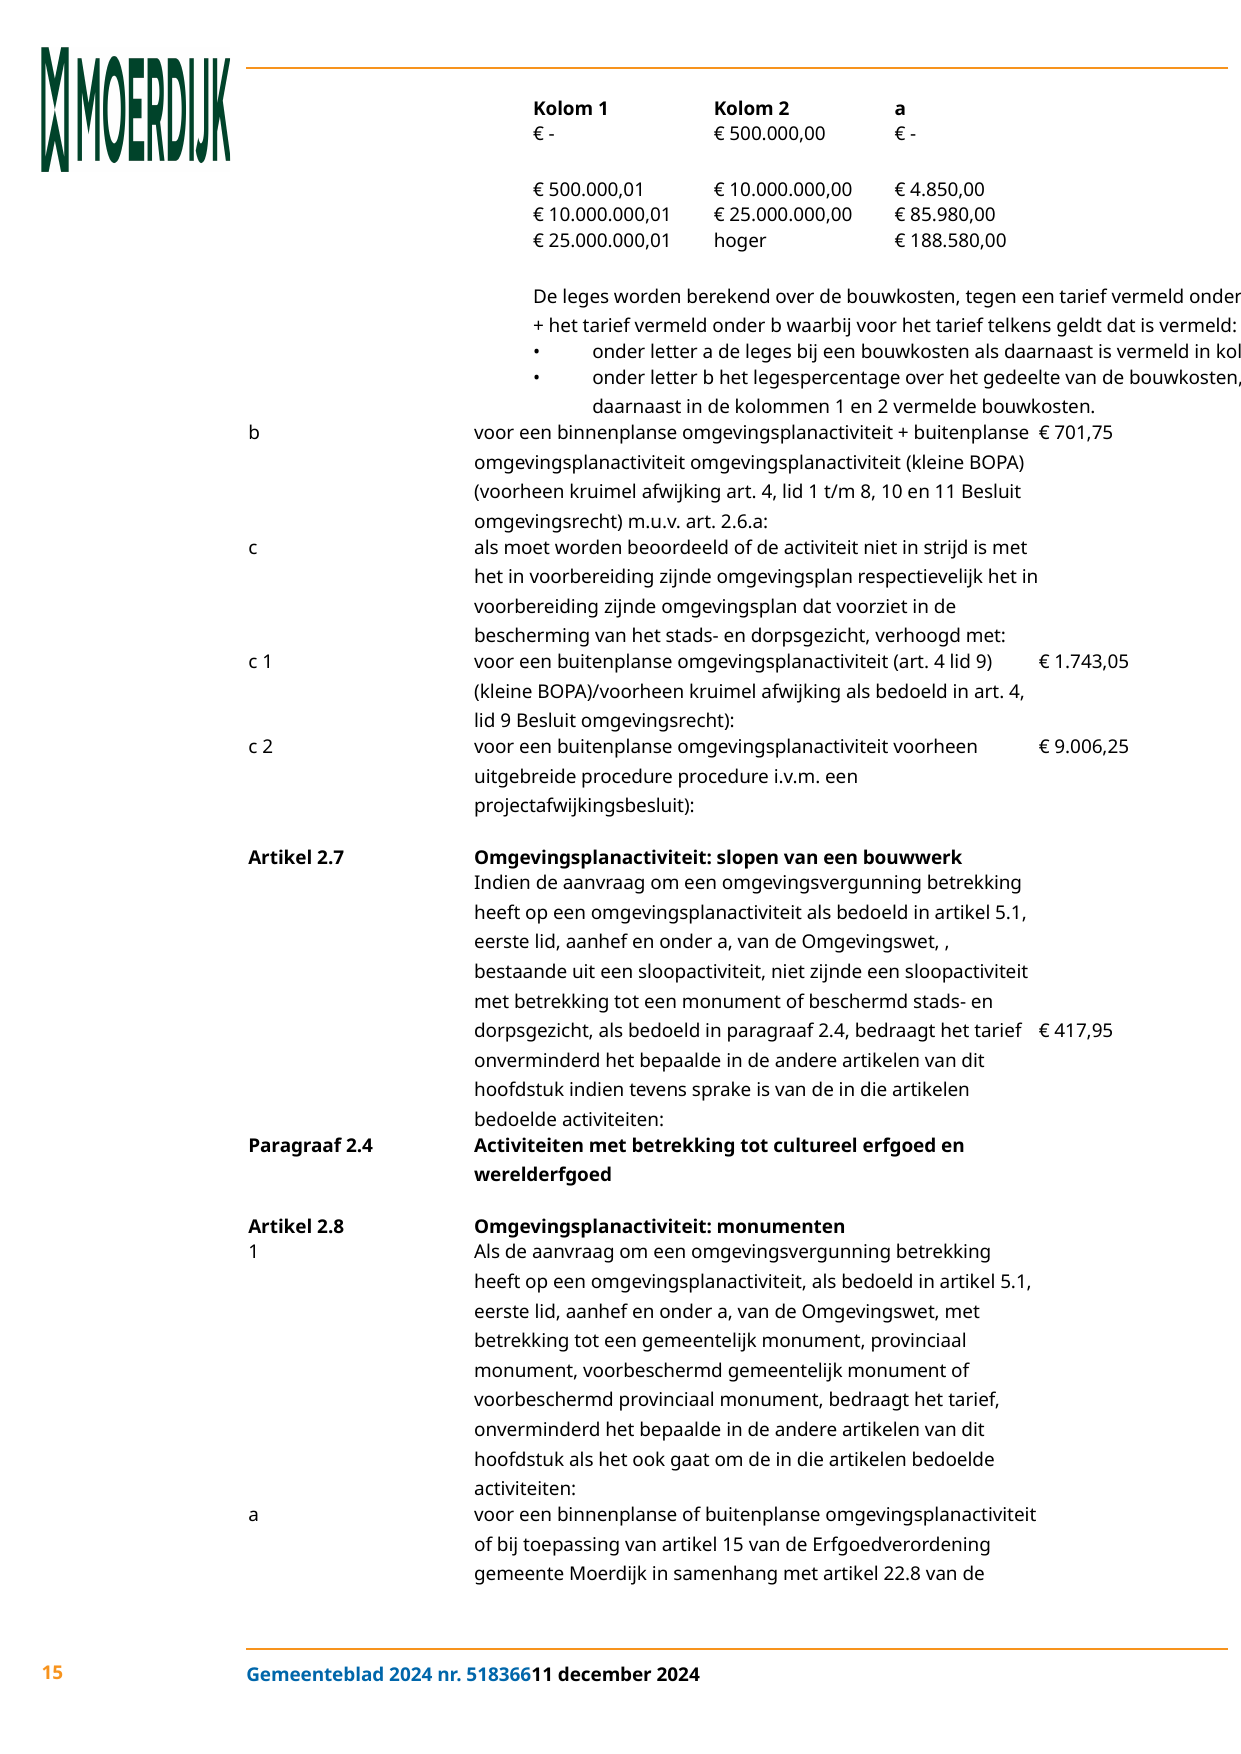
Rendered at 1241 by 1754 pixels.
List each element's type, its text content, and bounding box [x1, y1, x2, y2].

table_cell € 500.000,01 [533, 176, 713, 202]
table_cell als moet worden beoordeeld of de activiteit niet in strijd is met het in voorbereiding zijnde omgevingsplan respectievelijk het in voorbereiding zijnde omgevingsplan dat voorziet in de bescherming van het stads- en dorpsgezicht, verhoogd met: [474, 534, 1038, 648]
table_cell € 701,75 [1039, 419, 1152, 534]
table_cell € 500.000,00 [714, 121, 894, 176]
table_cell [1039, 1501, 1152, 1586]
table_cell € 25.000.000,01 [533, 228, 713, 253]
table_cell € 9.006,25 [1039, 733, 1152, 818]
table_cell [1039, 95, 1152, 209]
table_cell [1039, 1213, 1152, 1239]
table_cell Als de aanvraag om een omgevingsvergunning betrekking heeft op een omgevingsplanactiviteit, als bedoeld in artikel 5.1, eerste lid, aanhef en onder a, van de Omgevingswet, met betrekking tot een gemeentelijk monument, provinciaal monument, voorbeschermd gemeentelijk monument of voorbeschermd provinciaal monument, bedraagt het tarief, onverminderd het bepaalde in de andere artikelen van dit hoofdstuk als het ook gaat om de in die artikelen bedoelde activiteiten: [474, 1239, 1038, 1501]
table_cell € 10.000.000,00 [714, 176, 894, 202]
table_cell onder letter a de leges bij een bouwkosten als daarnaast is vermeld in kolom 1; [533, 338, 1039, 364]
table_cell € 1.743,05 [1039, 648, 1152, 733]
table_cell [248, 870, 474, 1132]
table_cell Indien de aanvraag om een omgevingsvergunning betrekking heeft op een omgevingsplanactiviteit als bedoeld in artikel 5.1, eerste lid, aanhef en onder a, van de Omgevingswet, , bestaande uit een sloopactiviteit, niet zijnde een sloopactiviteit met betrekking tot een monument of beschermd stads- en dorpsgezicht, als bedoeld in paragraaf 2.4, bedraagt het tarief onverminderd het bepaalde in de andere artikelen van dit hoofdstuk indien tevens sprake is van de in die artikelen bedoelde activiteiten: [474, 870, 1038, 1132]
table_header Kolom 1 [533, 95, 713, 121]
table_cell € 10.000.000,01 [533, 202, 713, 227]
table_cell [248, 818, 926, 844]
table_cell 1 [248, 1239, 474, 1501]
table_cell Activiteiten met betrekking tot cultureel erfgoed en werelderfgoed [474, 1132, 1038, 1187]
table_cell Artikel 2.8 [248, 1213, 474, 1239]
picture [41, 47, 231, 172]
table_cell Omgevingsplanactiviteit: slopen van een bouwwerk [474, 844, 1038, 869]
table_header Kolom 2 [714, 95, 894, 121]
table_cell hoger [714, 228, 894, 253]
table_cell Als de aanvraag om een omgevingsvergunning betrekking heeft op een Omgevingsplanactiviteit als bedoeld in artikel 5.1 eerste lid, aanhef en onder a, van de Omgevingswet, bestaande uit een bouwactiviteit, het in stand houden of gebruiken van het te bouwen bouwwerk, bedraagt het tarief, onverminderd het bepaalde in de andere artikelen van dit hoofdstuk indien tevens sprake is van de in die artikelen bedoelde activiteiten: [474, 95, 1039, 419]
table_cell onder letter b het legespercentage over het gedeelte van de bouwkosten, gelegen tussen de daarnaast in de kolommen 1 en 2 vermelde bouwkosten. [533, 364, 1039, 419]
table_cell € 25.000.000,00 [714, 202, 894, 227]
table_cell voor een binnenplanse omgevingsplanactiviteit + buitenplanse omgevingsplanactiviteit omgevingsplanactiviteit (kleine BOPA) (voorheen kruimel afwijking art. 4, lid 1 t/m 8, 10 en 11 Besluit omgevingsrecht) m.u.v. art. 2.6.a: [474, 419, 1038, 534]
table_cell voor een binnenplanse of buitenplanse omgevingsplanactiviteit of bij toepassing van artikel 15 van de Erfgoedverordening gemeente Moerdijk in samenhang met artikel 22.8 van de [474, 1501, 1038, 1586]
table_cell [1039, 1187, 1152, 1213]
table_cell [1039, 1239, 1152, 1501]
table_cell c 1 [248, 648, 474, 733]
table_cell b [248, 419, 474, 534]
table_cell [1039, 534, 1152, 648]
table_cell € 85.980,00 [894, 202, 1039, 227]
table_cell [1039, 209, 1152, 419]
table_cell a [248, 1501, 474, 1586]
table_header De leges worden berekend over de bouwkosten, tegen een tarief vermeld onder a + het tarief vermeld onder b waarbij voor het tarief telkens geldt dat is vermeld: [533, 283, 1039, 338]
table_cell € - [894, 121, 1039, 176]
table_cell voor een buitenplanse omgevingsplanactiviteit (art. 4 lid 9) (kleine BOPA)/voorheen kruimel afwijking als bedoeld in art. 4, lid 9 Besluit omgevingsrecht): [474, 648, 1038, 733]
table_cell Paragraaf 2.4 [248, 1132, 474, 1187]
table_cell € - [533, 121, 713, 176]
table_cell [474, 1187, 1038, 1213]
table_header a [894, 95, 1039, 121]
table_cell Artikel 2.7 [248, 844, 474, 869]
table_cell [1039, 1132, 1152, 1187]
table_cell c 2 [248, 733, 474, 818]
table_cell € 4.850,00 [894, 176, 1039, 202]
table_cell voor een buitenplanse omgevingsplanactiviteit voorheen uitgebreide procedure procedure i.v.m. een projectafwijkingsbesluit): [474, 733, 1038, 818]
table_cell € 188.580,00 [894, 228, 1039, 253]
table_cell € 417,95 [1039, 870, 1152, 1132]
table_cell [248, 95, 474, 419]
table_cell Omgevingsplanactiviteit: monumenten [474, 1213, 1038, 1239]
table_cell c [248, 534, 474, 648]
table_cell [248, 1187, 474, 1213]
table_cell [1039, 844, 1152, 869]
